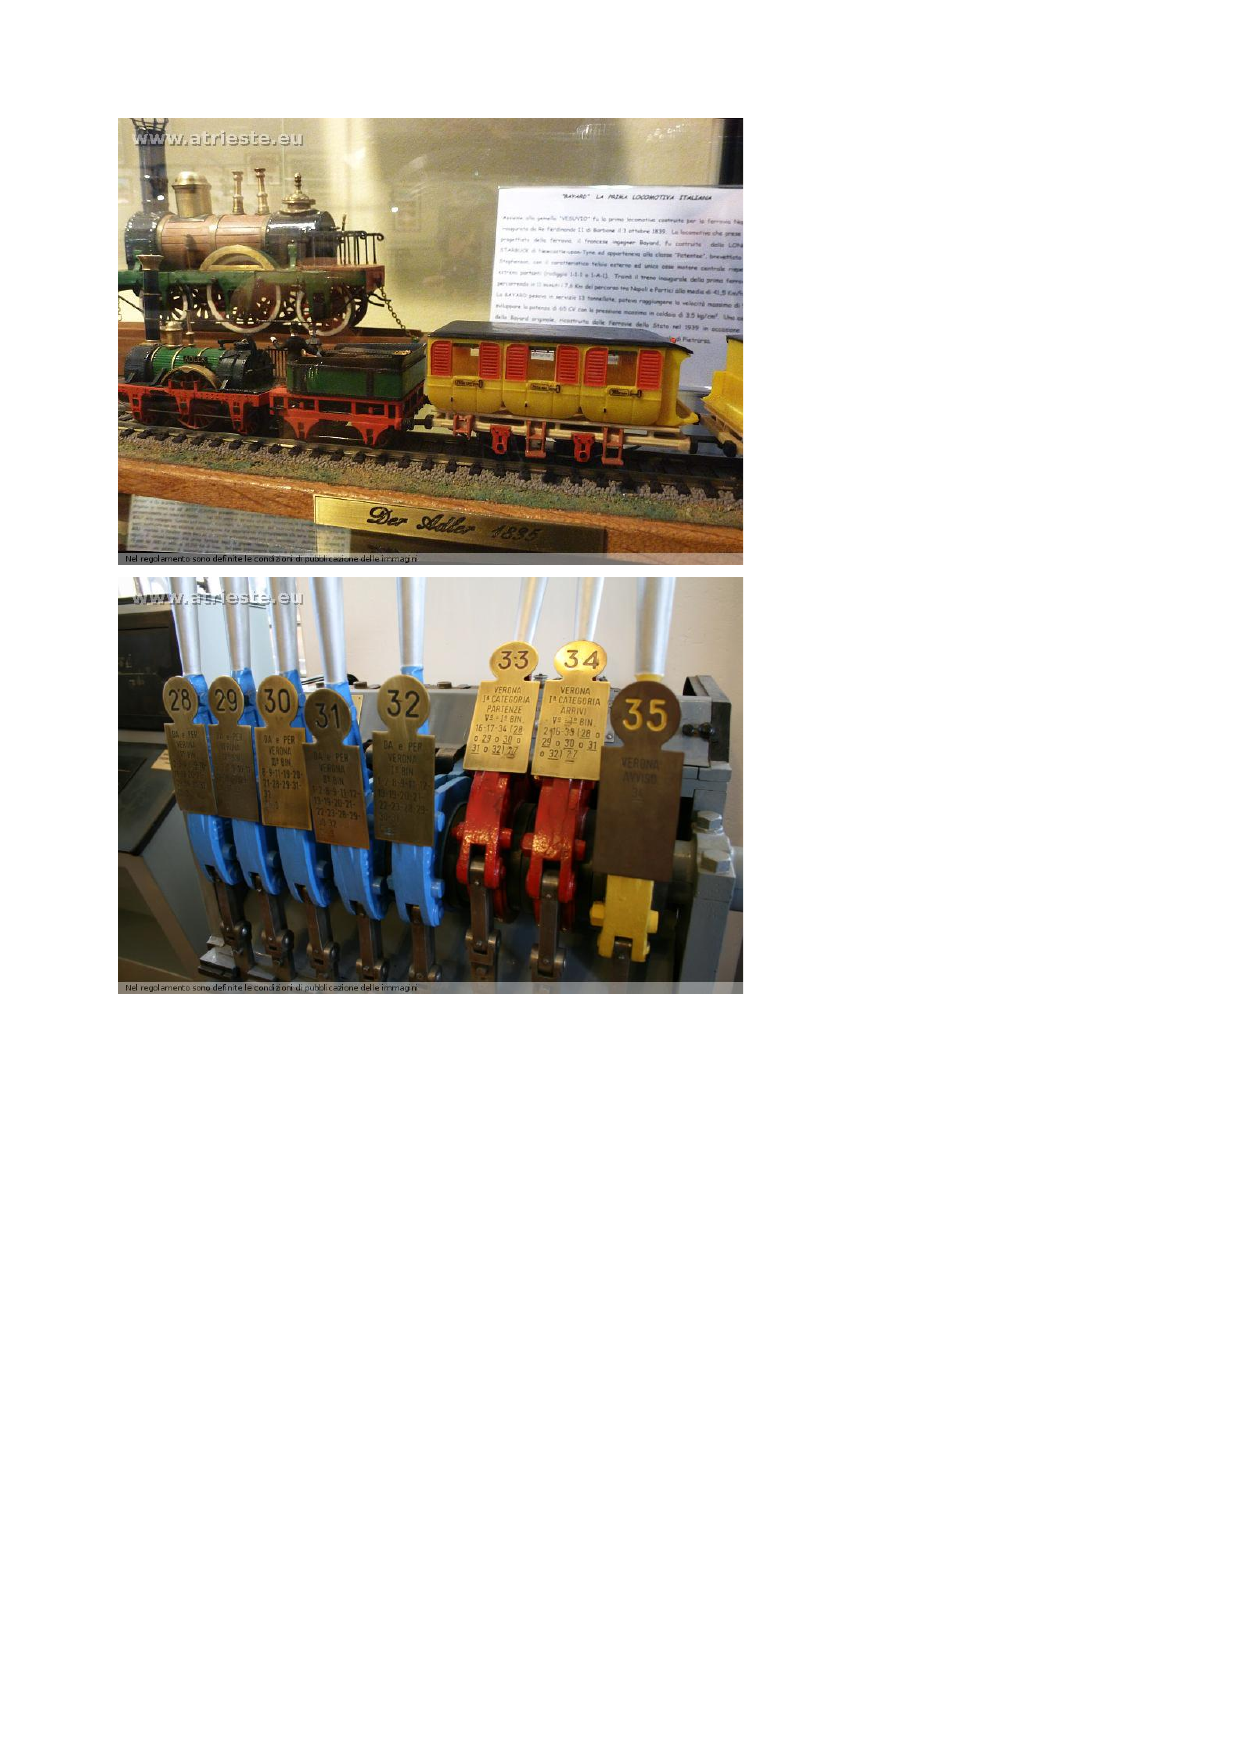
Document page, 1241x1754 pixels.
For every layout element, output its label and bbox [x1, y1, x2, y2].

picture [118, 577, 744, 994]
picture [118, 118, 744, 565]
